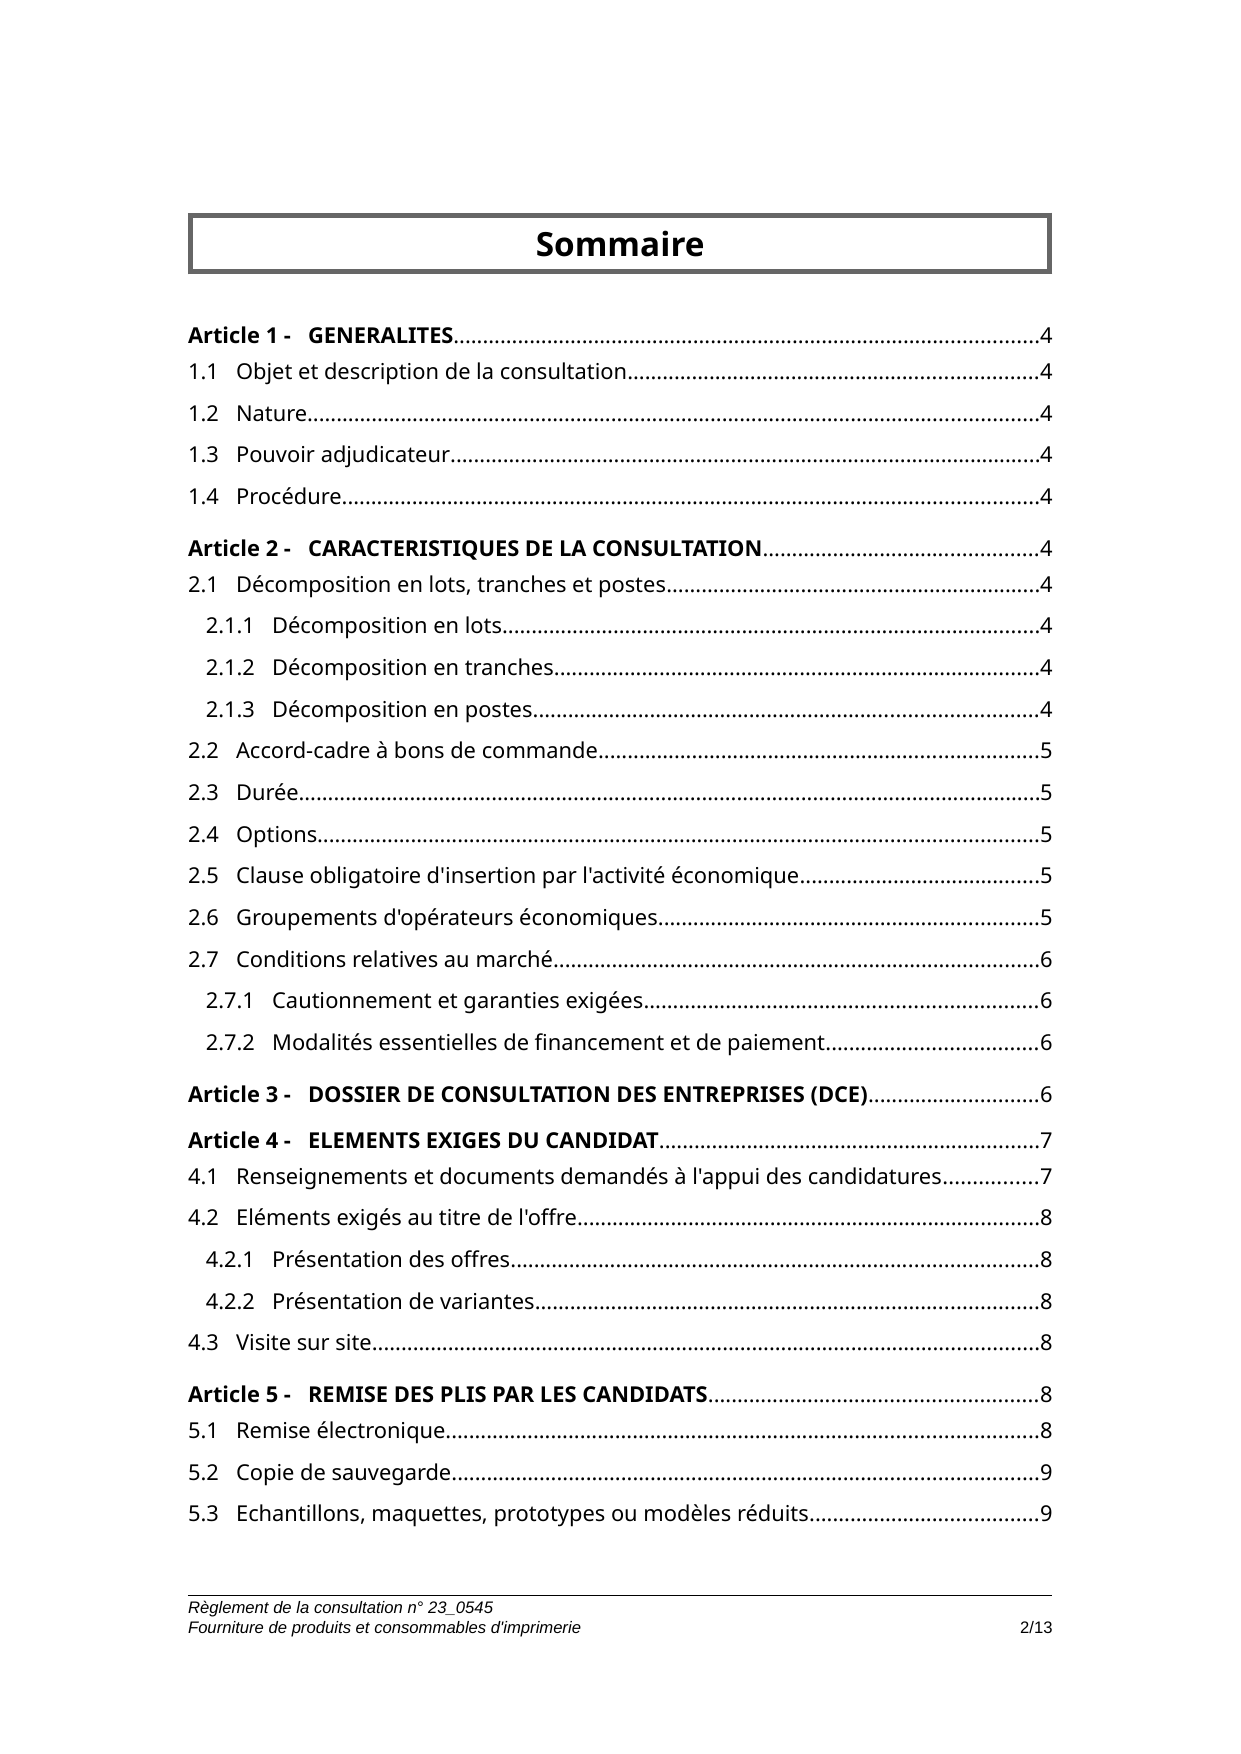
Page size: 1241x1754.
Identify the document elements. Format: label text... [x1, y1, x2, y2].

text 5.1 Remise électronique 8 [188, 1415, 1052, 1445]
text 2.2 Accord-cadre à bons de commande 5 [188, 735, 1052, 765]
text 2.1.1 Décomposition en lots 4 [206, 610, 1052, 640]
text 2.1.2 Décomposition en tranches 4 [206, 652, 1052, 682]
text 2.1.3 Décomposition en postes 4 [206, 693, 1052, 723]
text Article 2 - CARACTERISTIQUES DE LA CONSULTATION 4 [188, 533, 1052, 563]
text Article 4 - ELEMENTS EXIGES DU CANDIDAT 7 [188, 1125, 1052, 1155]
text 1.2 Nature 4 [188, 397, 1052, 427]
text 4.2.2 Présentation de variantes 8 [206, 1286, 1052, 1315]
text 1.3 Pouvoir adjudicateur 4 [188, 439, 1052, 469]
text 2.7.1 Cautionnement et garanties exigées 6 [206, 985, 1052, 1015]
text 2.6 Groupements d'opérateurs économiques 5 [188, 902, 1052, 932]
text 4.3 Visite sur site 8 [188, 1327, 1052, 1357]
text 2.5 Clause obligatoire d'insertion par l'activité économique 5 [188, 860, 1052, 890]
text 5.2 Copie de sauvegarde 9 [188, 1457, 1052, 1486]
text Article 1 - GENERALITES 4 [188, 320, 1052, 350]
text 2.7 Conditions relatives au marché 6 [188, 943, 1052, 973]
text Article 3 - DOSSIER DE CONSULTATION DES ENTREPRISES (DCE) 6 [188, 1079, 1052, 1109]
text 5.3 Echantillons, maquettes, prototypes ou modèles réduits 9 [188, 1498, 1052, 1528]
subtitle Sommaire [193, 218, 1047, 269]
text Article 5 - REMISE DES PLIS PAR LES CANDIDATS 8 [188, 1379, 1052, 1409]
text 2.4 Options 5 [188, 818, 1052, 848]
text 2.7.2 Modalités essentielles de financement et de paiement 6 [206, 1027, 1052, 1057]
text 4.1 Renseignements et documents demandés à l'appui des candidatures 7 [188, 1161, 1052, 1190]
text 1.1 Objet et description de la consultation 4 [188, 356, 1052, 386]
text 1.4 Procédure 4 [188, 481, 1052, 511]
text 4.2 Eléments exigés au titre de l'offre 8 [188, 1202, 1052, 1232]
text 2.3 Durée 5 [188, 777, 1052, 807]
text 4.2.1 Présentation des offres 8 [206, 1244, 1052, 1274]
text 2.1 Décomposition en lots, tranches et postes 4 [188, 568, 1052, 598]
